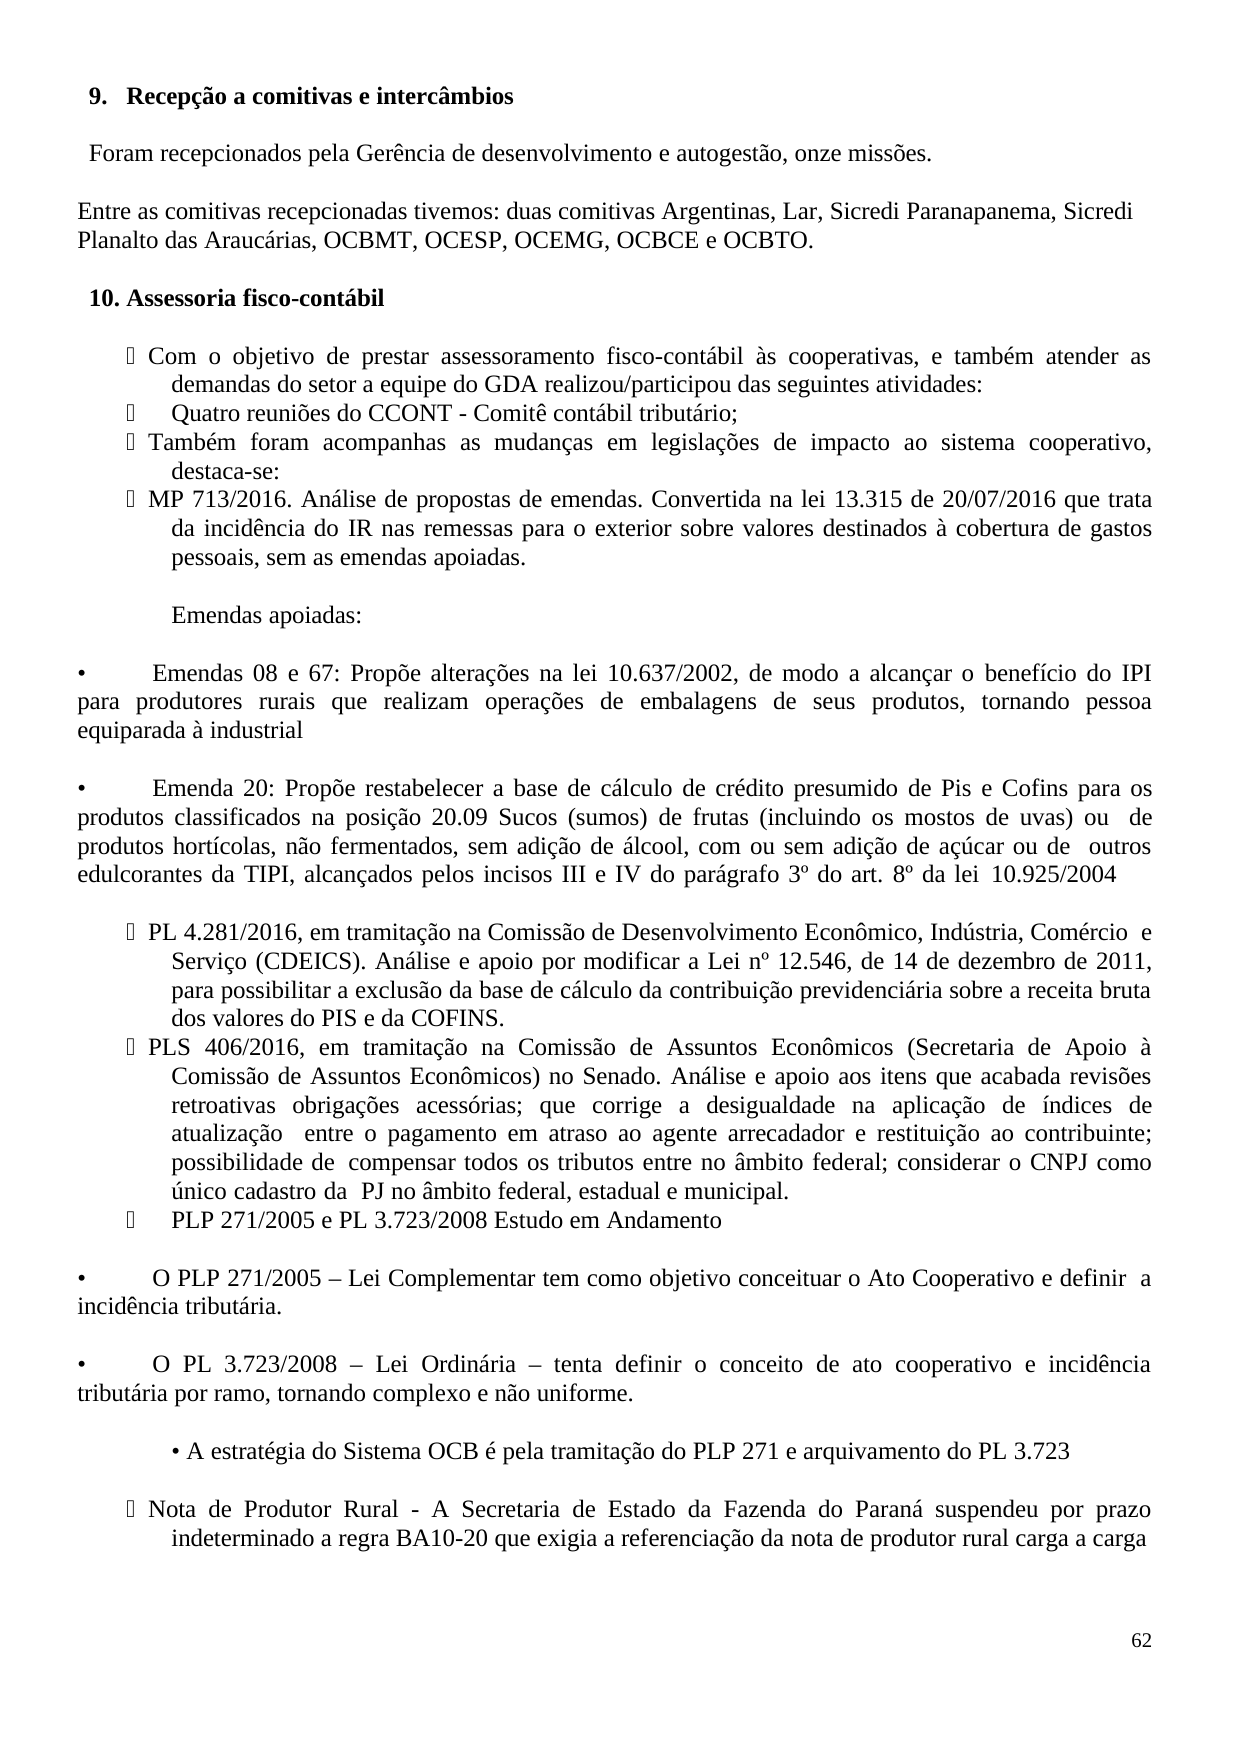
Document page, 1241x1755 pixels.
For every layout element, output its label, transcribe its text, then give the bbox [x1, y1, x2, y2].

list O PL 3.723/2008 – Lei Ordinária – tenta definir o conceito de ato cooperativo e incidência tributária por ramo, tornando complexo e não uniforme. [77, 1349, 1152, 1407]
text PLS 406/2016, em tramitação na Comissão de Assuntos Econômicos (Secretaria de Apoio à Comissão de Assuntos Econômicos) no Senado. Análise e apoio aos itens que acabada revisões retroativas obrigações acessórias; que corrige a desigualdade na aplicação de índices de atualização entre o pagamento em atraso ao agente arrecadador e restituição ao contribuinte; possibilidade de compensar todos os tributos entre no âmbito federal; considerar o CNPJ como único cadastro da PJ no âmbito federal, estadual e municipal. [126, 1032, 1152, 1205]
text Com o objetivo de prestar assessoramento fisco-contábil às cooperativas, e também atender as demandas do setor a equipe do GDA realizou/participou das seguintes atividades: [126, 341, 1152, 398]
text MP 713/2016. Análise de propostas de emendas. Convertida na lei 13.315 de 20/07/2016 que trata da incidência do IR nas remessas para o exterior sobre valores destinados à cobertura de gastos pessoais, sem as emendas apoiadas. [126, 484, 1152, 571]
text PL 4.281/2016, em tramitação na Comissão de Desenvolvimento Econômico, Indústria, Comércio e Serviço (CDEICS). Análise e apoio por modificar a Lei nº 12.546, de 14 de dezembro de 2011, para possibilitar a exclusão da base de cálculo da contribuição previdenciária sobre a receita bruta dos valores do PIS e da COFINS. [126, 917, 1152, 1032]
text Nota de Produtor Rural - A Secretaria de Estado da Fazenda do Paraná suspendeu por prazo indeterminado a regra BA10-20 que exigia a referenciação da nota de produtor rural carga a carga [126, 1494, 1152, 1551]
text Foram recepcionados pela Gerência de desenvolvimento e autogestão, onze missões. [89, 138, 1163, 167]
text Também foram acompanhas as mudanças em legislações de impacto ao sistema cooperativo, destaca-se: [126, 427, 1152, 484]
text  PLP 271/2005 e PL 3.723/2008 Estudo em Andamento [126, 1205, 1163, 1233]
list Emendas 08 e 67: Propõe alterações na lei 10.637/2002, de modo a alcançar o benefício do IPI para produtores rurais que realizam operações de embalagens de seus produtos, tornando pessoa equiparada à industrial [77, 658, 1152, 744]
list O PLP 271/2005 – Lei Complementar tem como objetivo conceituar o Ato Cooperativo e definir a incidência tributária. [77, 1263, 1152, 1320]
text Entre as comitivas recepcionadas tivemos: duas comitivas Argentinas, Lar, Sicredi Paranapanema, Sicredi Planalto das Araucárias, OCBMT, OCESP, OCEMG, OCBCE e OCBTO. [77, 196, 1149, 254]
list A estratégia do Sistema OCB é pela tramitação do PLP 271 e arquivamento do PL 3.723 [171, 1436, 1163, 1465]
text  Quatro reuniões do CCONT - Comitê contábil tributário; [126, 398, 1163, 427]
list Emenda 20: Propõe restabelecer a base de cálculo de crédito presumido de Pis e Cofins para os produtos classificados na posição 20.09 Sucos (sumos) de frutas (incluindo os mostos de uvas) ou de produtos hortícolas, não fermentados, sem adição de álcool, com ou sem adição de açúcar ou de outros edulcorantes da TIPI, alcançados pelos incisos III e IV do parágrafo 3º do art. 8º da lei 10.925/2004 [77, 773, 1152, 888]
list Assessoria fisco-contábil [89, 283, 1163, 312]
text Emendas apoiadas: [171, 600, 1163, 629]
list Recepção a comitivas e intercâmbios [89, 81, 1163, 109]
